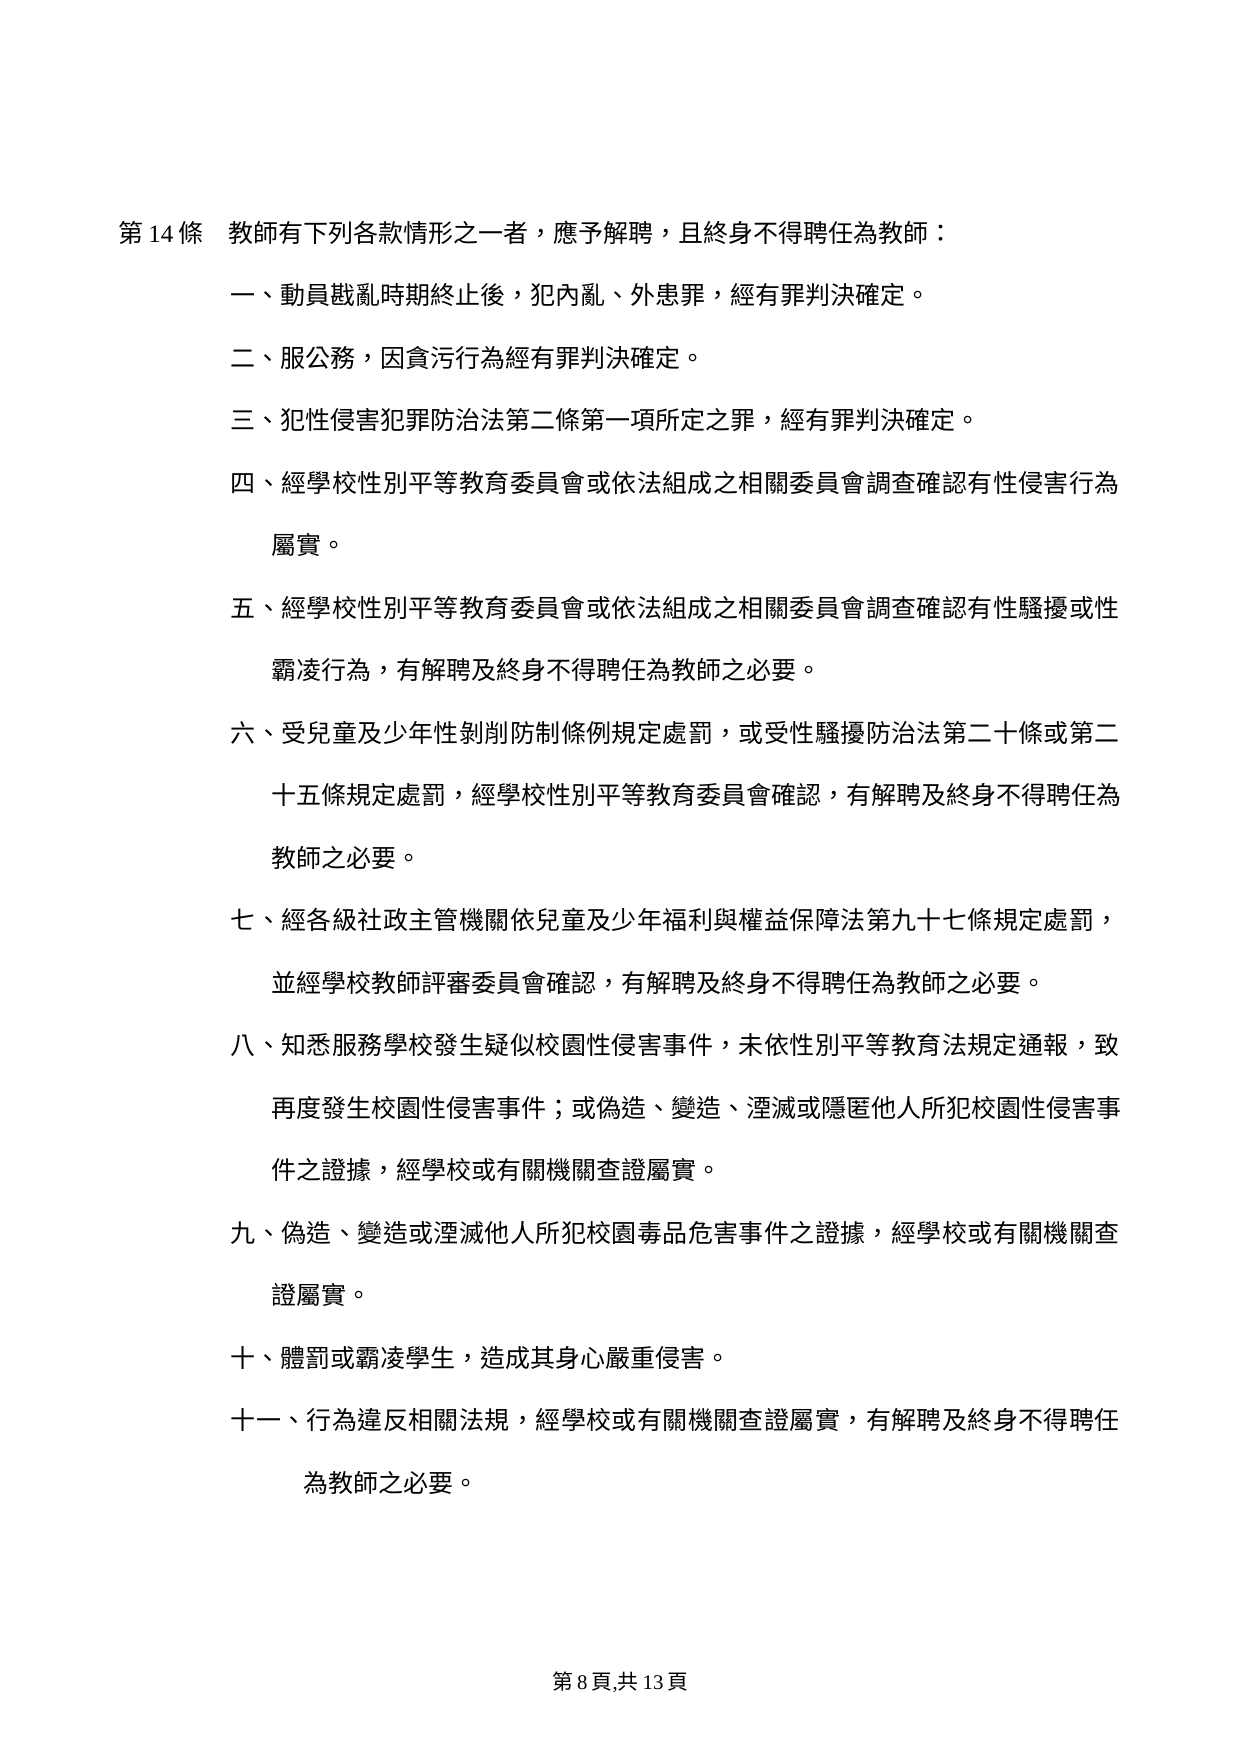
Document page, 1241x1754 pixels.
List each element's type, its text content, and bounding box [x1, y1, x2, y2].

text 一、動員戡亂時期終止後，犯內亂、外患罪，經有罪判決確定。 [230, 252, 1122, 314]
text 五、經學校性別平等教育委員會或依法組成之相關委員會調查確認有性騷擾或性霸凌行為，有解聘及終身不得聘任為教師之必要。 [230, 564, 1122, 689]
text 二、服公務，因貪污行為經有罪判決確定。 [230, 314, 1122, 377]
text 三、犯性侵害犯罪防治法第二條第一項所定之罪，經有罪判決確定。 [230, 377, 1122, 439]
text 十、體罰或霸凌學生，造成其身心嚴重侵害。 [230, 1314, 1122, 1377]
text 十一、行為違反相關法規，經學校或有關機關查證屬實，有解聘及終身不得聘任為教師之必要。 [230, 1377, 1122, 1502]
text 六、受兒童及少年性剝削防制條例規定處罰，或受性騷擾防治法第二十條或第二十五條規定處罰，經學校性別平等教育委員會確認，有解聘及終身不得聘任為教師之必要。 [230, 689, 1122, 877]
text 九、偽造、變造或湮滅他人所犯校園毒品危害事件之證據，經學校或有關機關查證屬實。 [230, 1189, 1122, 1314]
text 四、經學校性別平等教育委員會或依法組成之相關委員會調查確認有性侵害行為屬實。 [230, 439, 1122, 564]
text 七、經各級社政主管機關依兒童及少年福利與權益保障法第九十七條規定處罰，並經學校教師評審委員會確認，有解聘及終身不得聘任為教師之必要。 [230, 877, 1122, 1002]
text 第14條 教師有下列各款情形之一者，應予解聘，且終身不得聘任為教師： [118, 189, 1122, 252]
text 八、知悉服務學校發生疑似校園性侵害事件，未依性別平等教育法規定通報，致再度發生校園性侵害事件；或偽造、變造、湮滅或隱匿他人所犯校園性侵害事件之證據，經學校或有關機關查證屬實。 [230, 1002, 1122, 1189]
